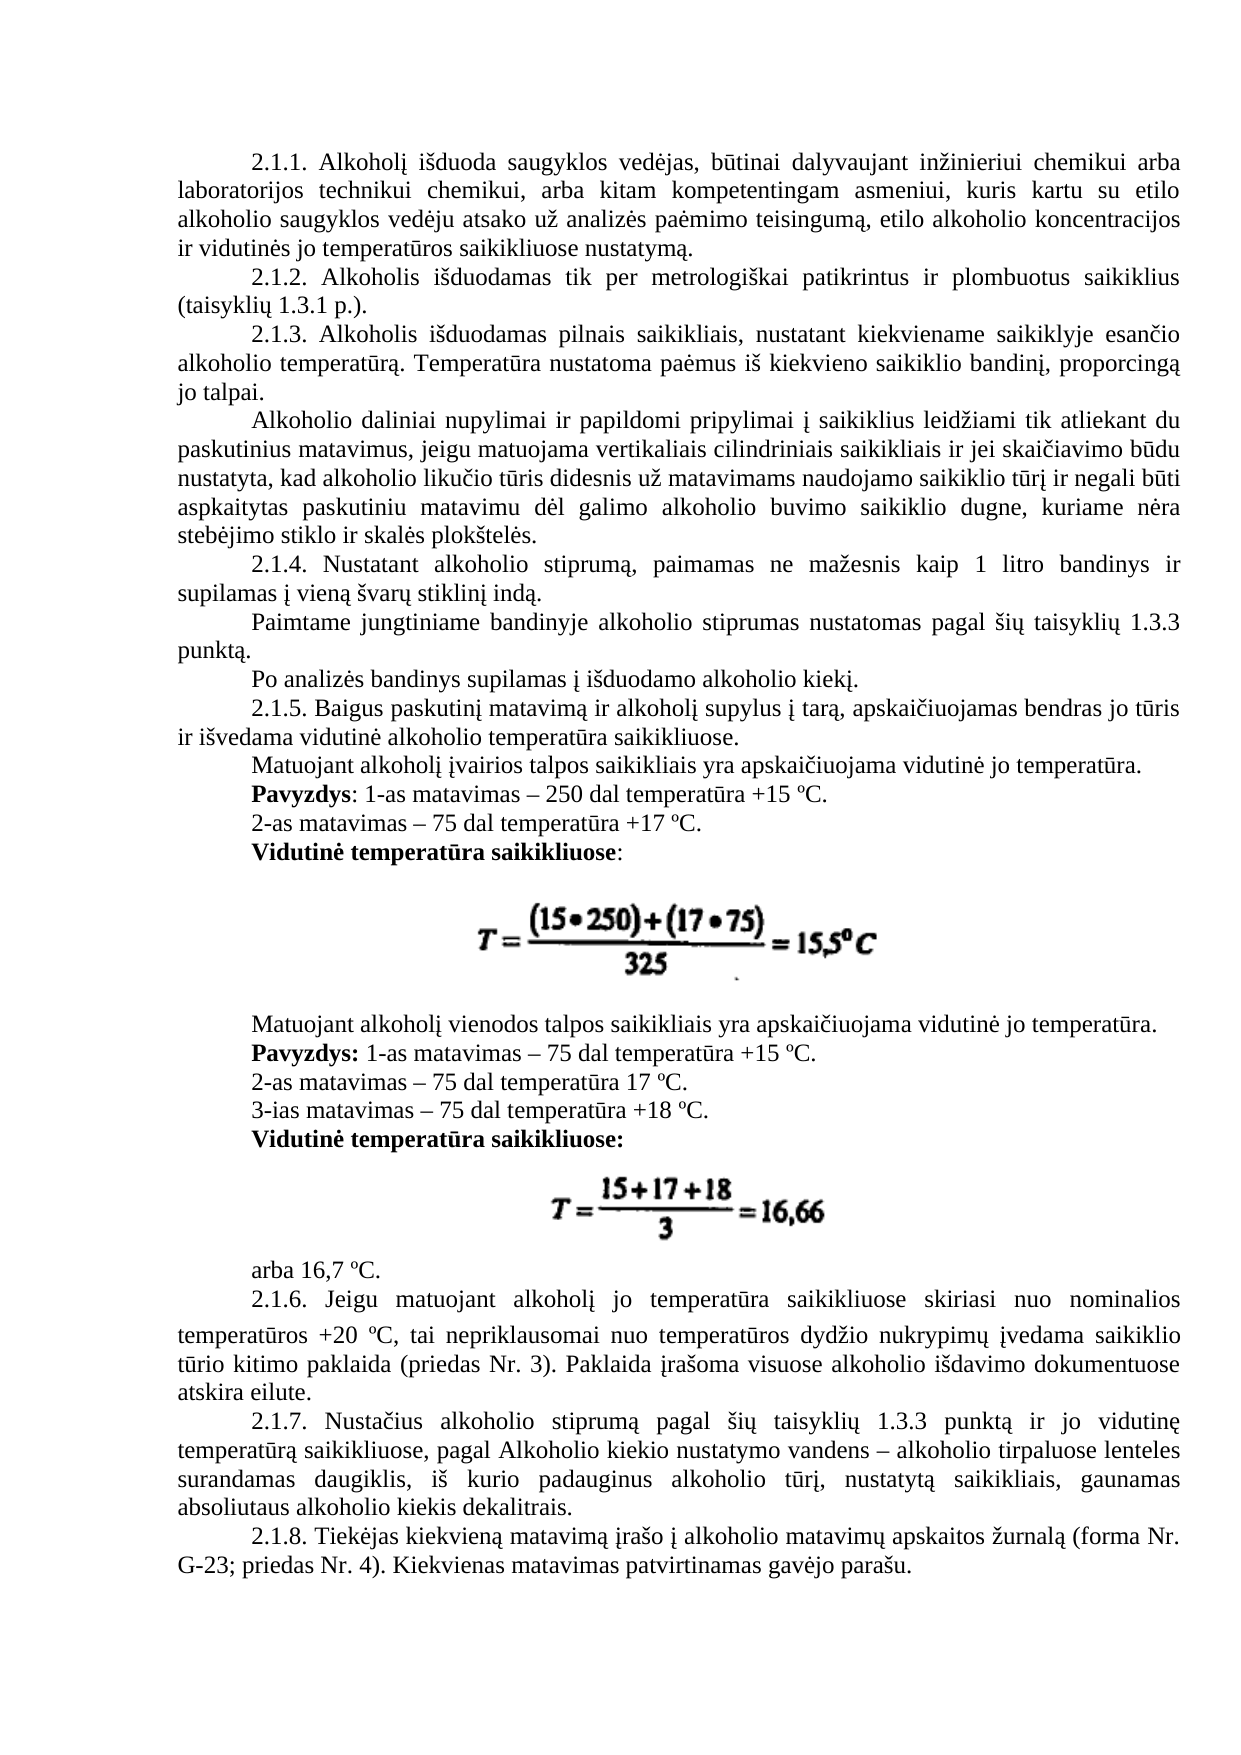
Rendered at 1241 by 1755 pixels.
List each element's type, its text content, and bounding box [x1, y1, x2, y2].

text Pavyzdys: 1-as matavimas – 250 dal temperatūra +15 ºC. [177, 779, 1181, 808]
text 2-as matavimas – 75 dal temperatūra +17 ºC. [177, 808, 1181, 837]
text 2.1.3. Alkoholis išduodamas pilnais saikikliais, nustatant kiekviename saikiklyje esančio alkoholio temperatūrą. Temperatūra nustatoma paėmus iš kiekvieno saikiklio bandinį, proporcingą jo talpai. [177, 319, 1181, 406]
text Paimtame jungtiniame bandinyje alkoholio stiprumas nustatomas pagal šių taisyklių 1.3.3 punktą. [177, 607, 1181, 664]
text 2.1.7. Nustačius alkoholio stiprumą pagal šių taisyklių 1.3.3 punktą ir jo vidutinę temperatūrą saikikliuose, pagal Alkoholio kiekio nustatymo vandens – alkoholio tirpaluose lenteles surandamas daugiklis, iš kurio padauginus alkoholio tūrį, nustatytą saikikliais, gaunamas absoliutaus alkoholio kiekis dekalitrais. [177, 1406, 1181, 1521]
text Matuojant alkoholį įvairios talpos saikikliais yra apskaičiuojama vidutinė jo temperatūra. [177, 751, 1181, 779]
text Pavyzdys: 1-as matavimas – 75 dal temperatūra +15 ºC. [177, 1038, 1181, 1067]
text Po analizės bandinys supilamas į išduodamo alkoholio kiekį. [177, 664, 1181, 693]
text 2-as matavimas – 75 dal temperatūra 17 ºC. [177, 1067, 1181, 1095]
text Matuojant alkoholį vienodos talpos saikikliais yra apskaičiuojama vidutinė jo temperatūra. [177, 1009, 1181, 1038]
text Alkoholio daliniai nupylimai ir papildomi pripylimai į saikiklius leidžiami tik atliekant du paskutinius matavimus, jeigu matuojama vertikaliais cilindriniais saikikliais ir jei skaičiavimo būdu nustatyta, kad alkoholio likučio tūris didesnis už matavimams naudojamo saikiklio tūrį ir negali būti aspkaitytas paskutiniu matavimu dėl galimo alkoholio buvimo saikiklio dugne, kuriame nėra stebėjimo stiklo ir skalės plokštelės. [177, 406, 1181, 549]
text 3-ias matavimas – 75 dal temperatūra +18 ºC. [177, 1095, 1181, 1124]
text 2.1.4. Nustatant alkoholio stiprumą, paimamas ne mažesnis kaip 1 litro bandinys ir supilamas į vieną švarų stiklinį indą. [177, 549, 1181, 607]
text 2.1.5. Baigus paskutinį matavimą ir alkoholį supylus į tarą, apskaičiuojamas bendras jo tūris ir išvedama vidutinė alkoholio temperatūra saikikliuose. [177, 693, 1181, 751]
text Vidutinė temperatūra saikikliuose: [177, 1124, 1181, 1153]
text 2.1.1. Alkoholį išduoda saugyklos vedėjas, būtinai dalyvaujant inžinieriui chemikui arba laboratorijos technikui chemikui, arba kitam kompetentingam asmeniui, kuris kartu su etilo alkoholio saugyklos vedėju atsako už analizės paėmimo teisingumą, etilo alkoholio koncentracijos ir vidutinės jo temperatūros saikikliuose nustatymą. [177, 147, 1181, 262]
text 2.1.2. Alkoholis išduodamas tik per metrologiškai patikrintus ir plombuotus saikiklius (taisyklių 1.3.1 p.). [177, 262, 1181, 319]
text 2.1.6. Jeigu matuojant alkoholį jo temperatūra saikikliuose skiriasi nuo nominalios temperatūros +20 ºC, tai nepriklausomai nuo temperatūros dydžio nukrypimų įvedama saikiklio tūrio kitimo paklaida (priedas Nr. 3). Paklaida įrašoma visuose alkoholio išdavimo dokumentuose atskira eilute. [177, 1284, 1181, 1406]
text Vidutinė temperatūra saikikliuose: [177, 837, 1181, 866]
text arba 16,7 ºC. [177, 1248, 1181, 1284]
text 2.1.8. Tiekėjas kiekvieną matavimą įrašo į alkoholio matavimų apskaitos žurnalą (forma Nr. G-23; priedas Nr. 4). Kiekvienas matavimas patvirtinamas gavėjo parašu. [177, 1521, 1181, 1579]
